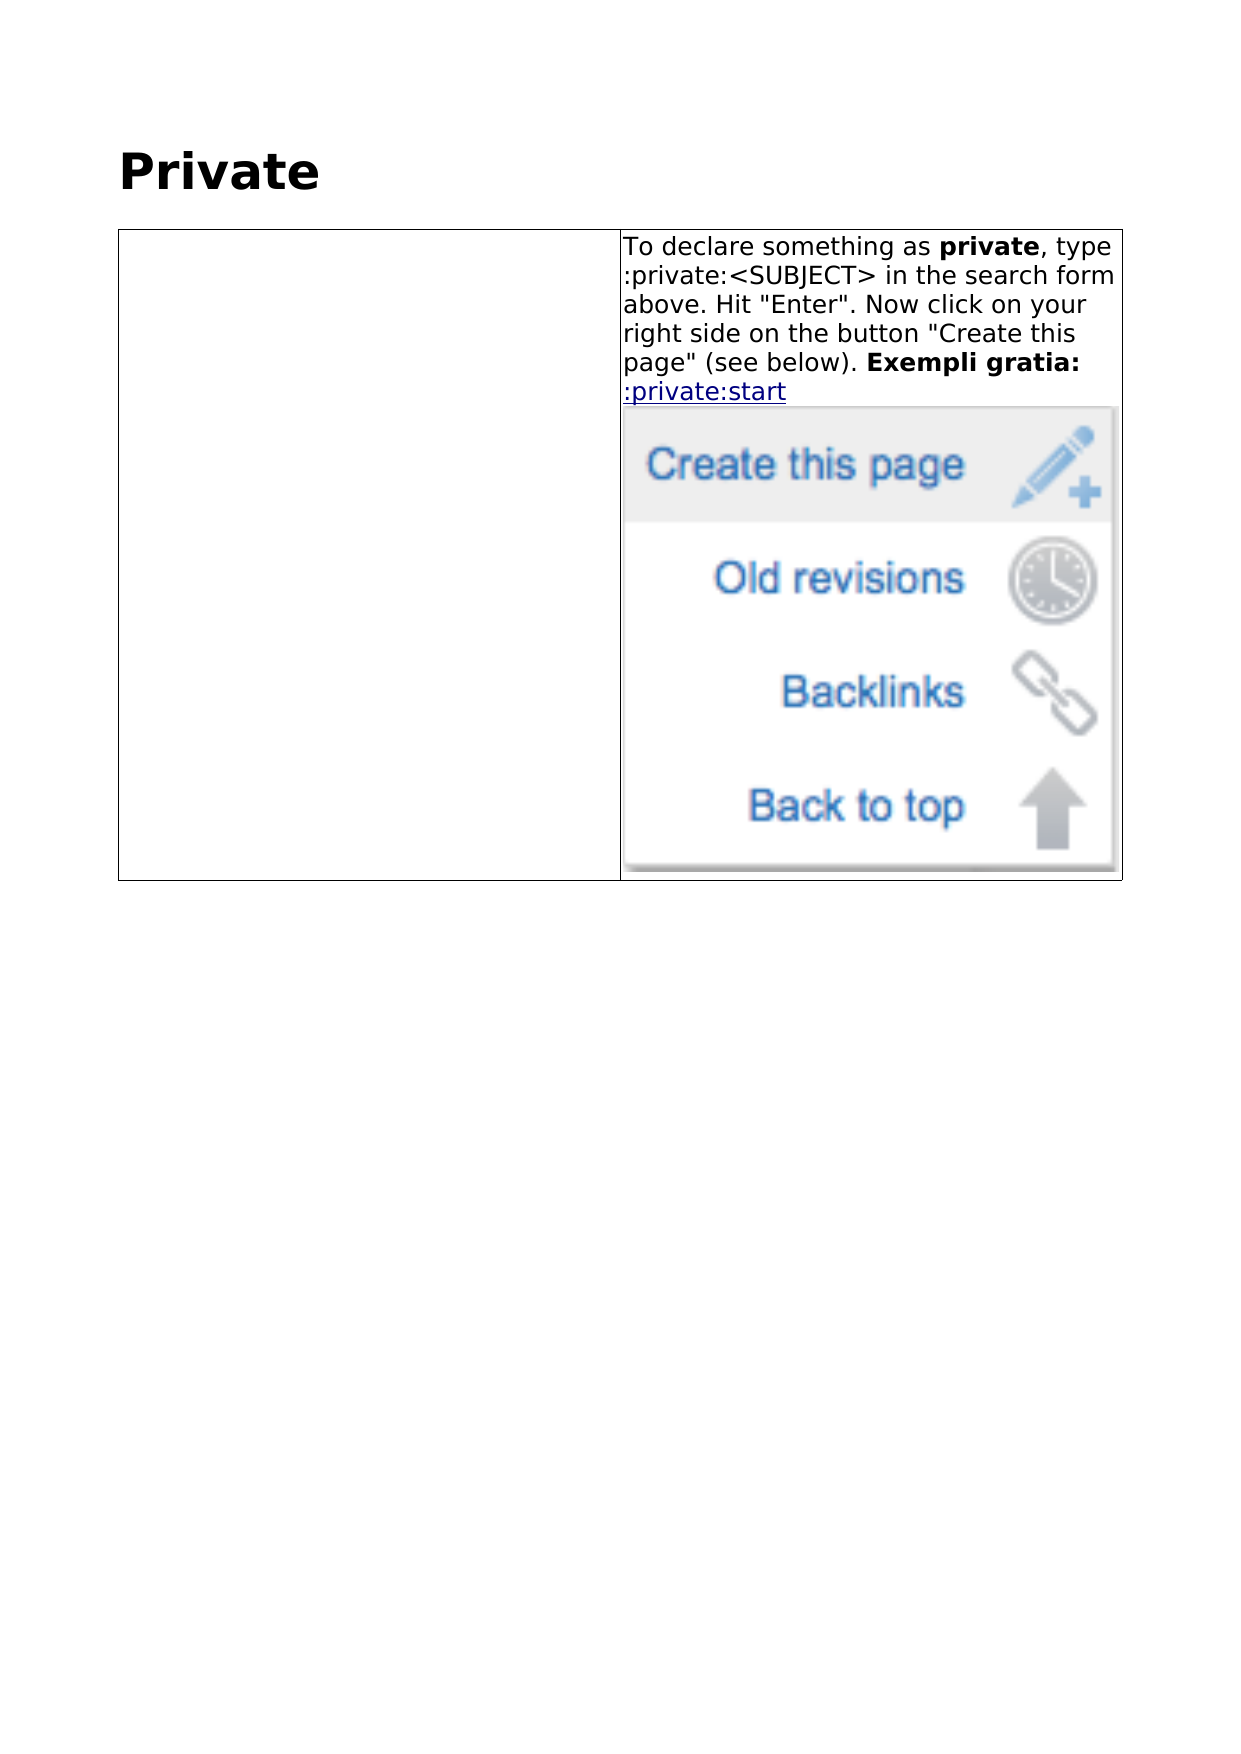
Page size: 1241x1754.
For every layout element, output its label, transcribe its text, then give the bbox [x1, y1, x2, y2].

picture [622, 406, 1120, 872]
subtitle Private [118, 143, 1122, 201]
table_header [119, 230, 620, 880]
table_header To declare something as private, type :private:<SUBJECT> in the search form above. Hit "Enter". Now click on your right side on the button "Create this page" (see below). Exempli gratia: :private:start [621, 230, 1122, 880]
